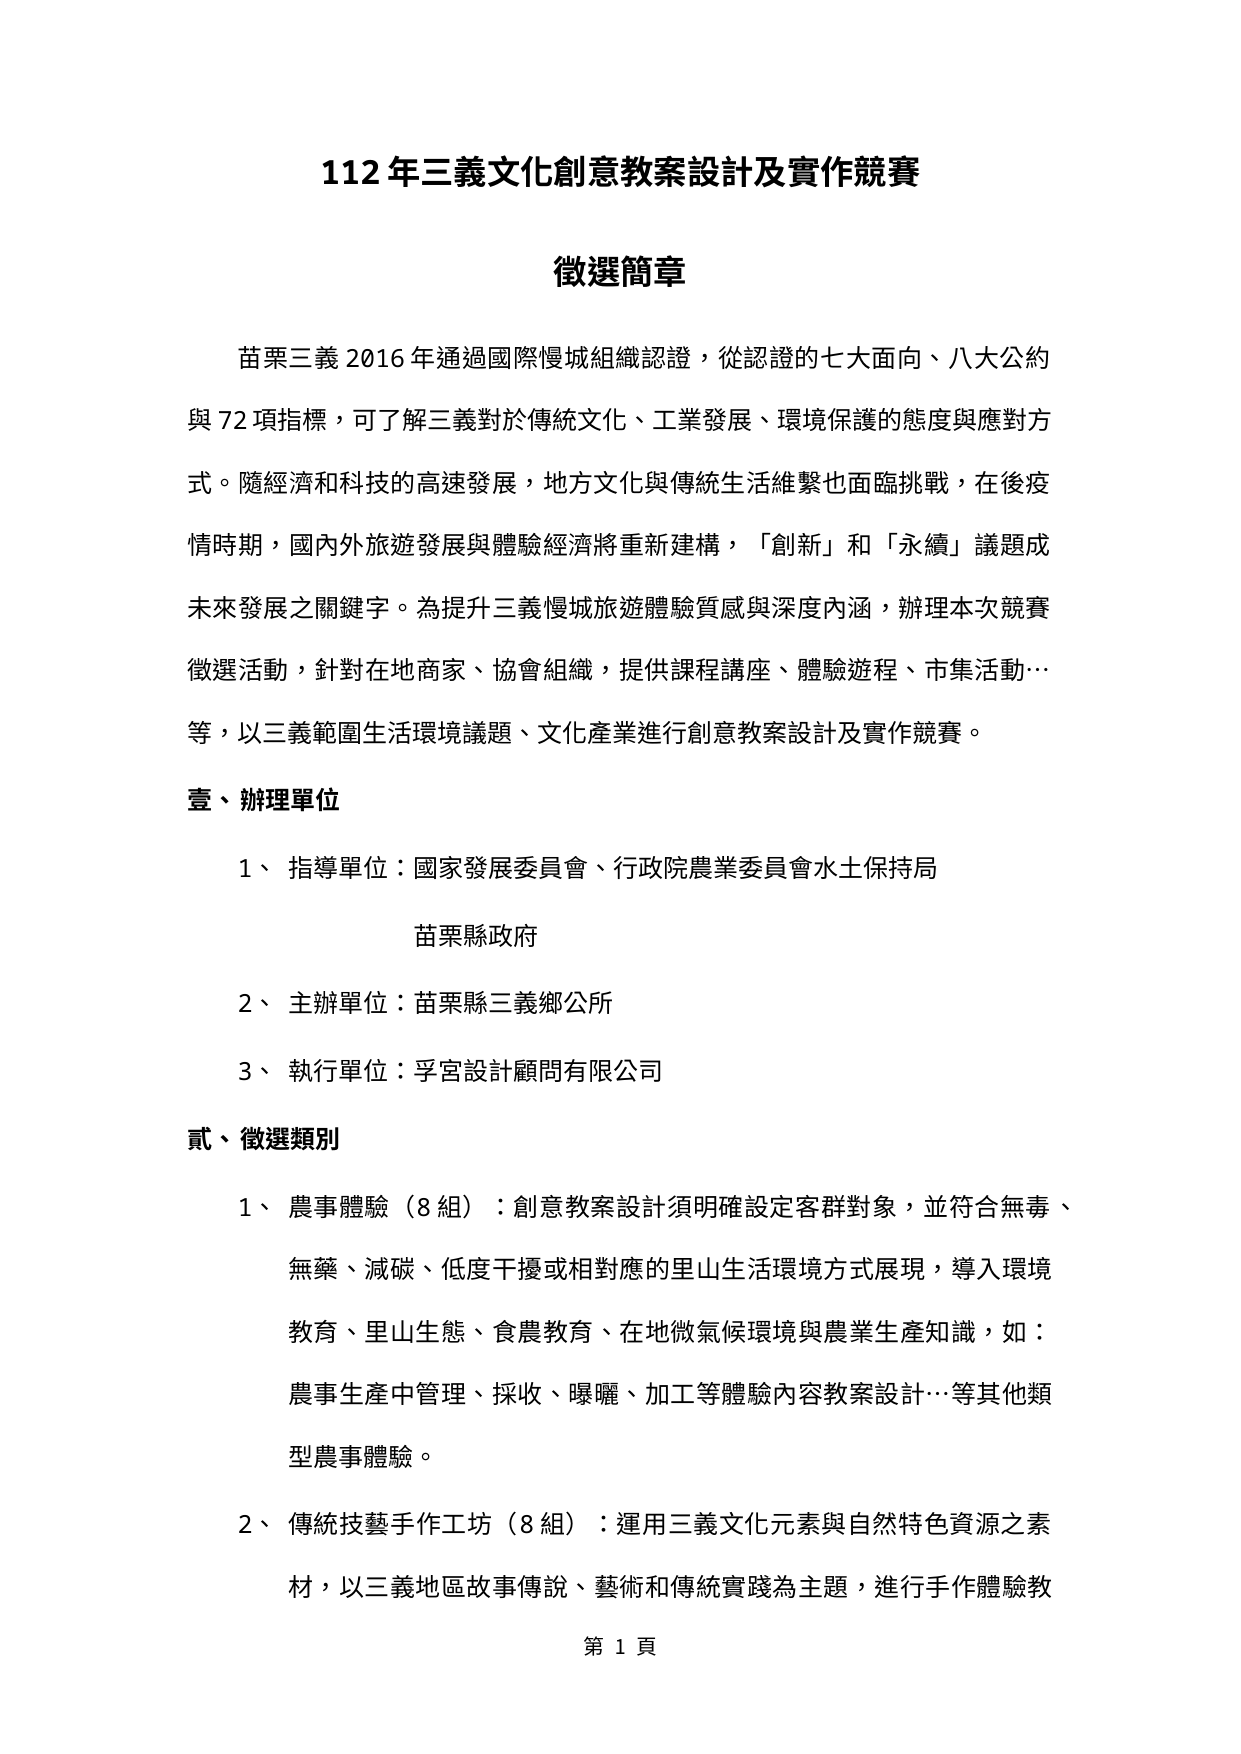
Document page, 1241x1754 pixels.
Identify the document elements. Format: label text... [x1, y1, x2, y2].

text 徵選簡章 [187, 228, 1053, 291]
list 傳統技藝手作工坊（8組）：運用三義文化元素與自然特色資源之素材，以三義地區故事傳說、藝術和傳統實踐為主題，進行手作體驗教 [237, 1481, 1053, 1606]
text 112年三義文化創意教案設計及實作競賽 [187, 128, 1053, 191]
text 苗栗三義2016年通過國際慢城組織認證，從認證的七大面向、八大公約與72項指標，可了解三義對於傳統文化、工業發展、環境保護的態度與應對方式。隨經濟和科技的高速發展，地方文化與傳統生活維繫也面臨挑戰，在後疫情時期，國內外旅遊發展與體驗經濟將重新建構，「創新」和「永續」議題成未來發展之關鍵字。為提升三義慢城旅遊體驗質感與深度內涵，辦理本次競賽徵選活動，針對在地商家、協會組織，提供課程講座、體驗遊程、市集活動…等，以三義範圍生活環境議題、文化產業進行創意教案設計及實作競賽。 [187, 314, 1053, 752]
list 執行單位：孚宮設計顧問有限公司 [237, 1028, 1053, 1091]
text 苗栗縣政府 [413, 893, 1053, 955]
list 主辦單位：苗栗縣三義鄉公所 [237, 960, 1053, 1023]
list 辦理單位 [187, 757, 1053, 820]
list 農事體驗（8組）：創意教案設計須明確設定客群對象，並符合無毒、無藥、減碳、低度干擾或相對應的里山生活環境方式展現，導入環境教育、里山生態、食農教育、在地微氣候環境與農業生產知識，如：農事生產中管理、採收、曝曬、加工等體驗內容教案設計…等其他類型農事體驗。 [237, 1163, 1053, 1476]
list 指導單位：國家發展委員會、行政院農業委員會水土保持局 [237, 825, 1053, 887]
list 徵選類別 [187, 1096, 1053, 1158]
